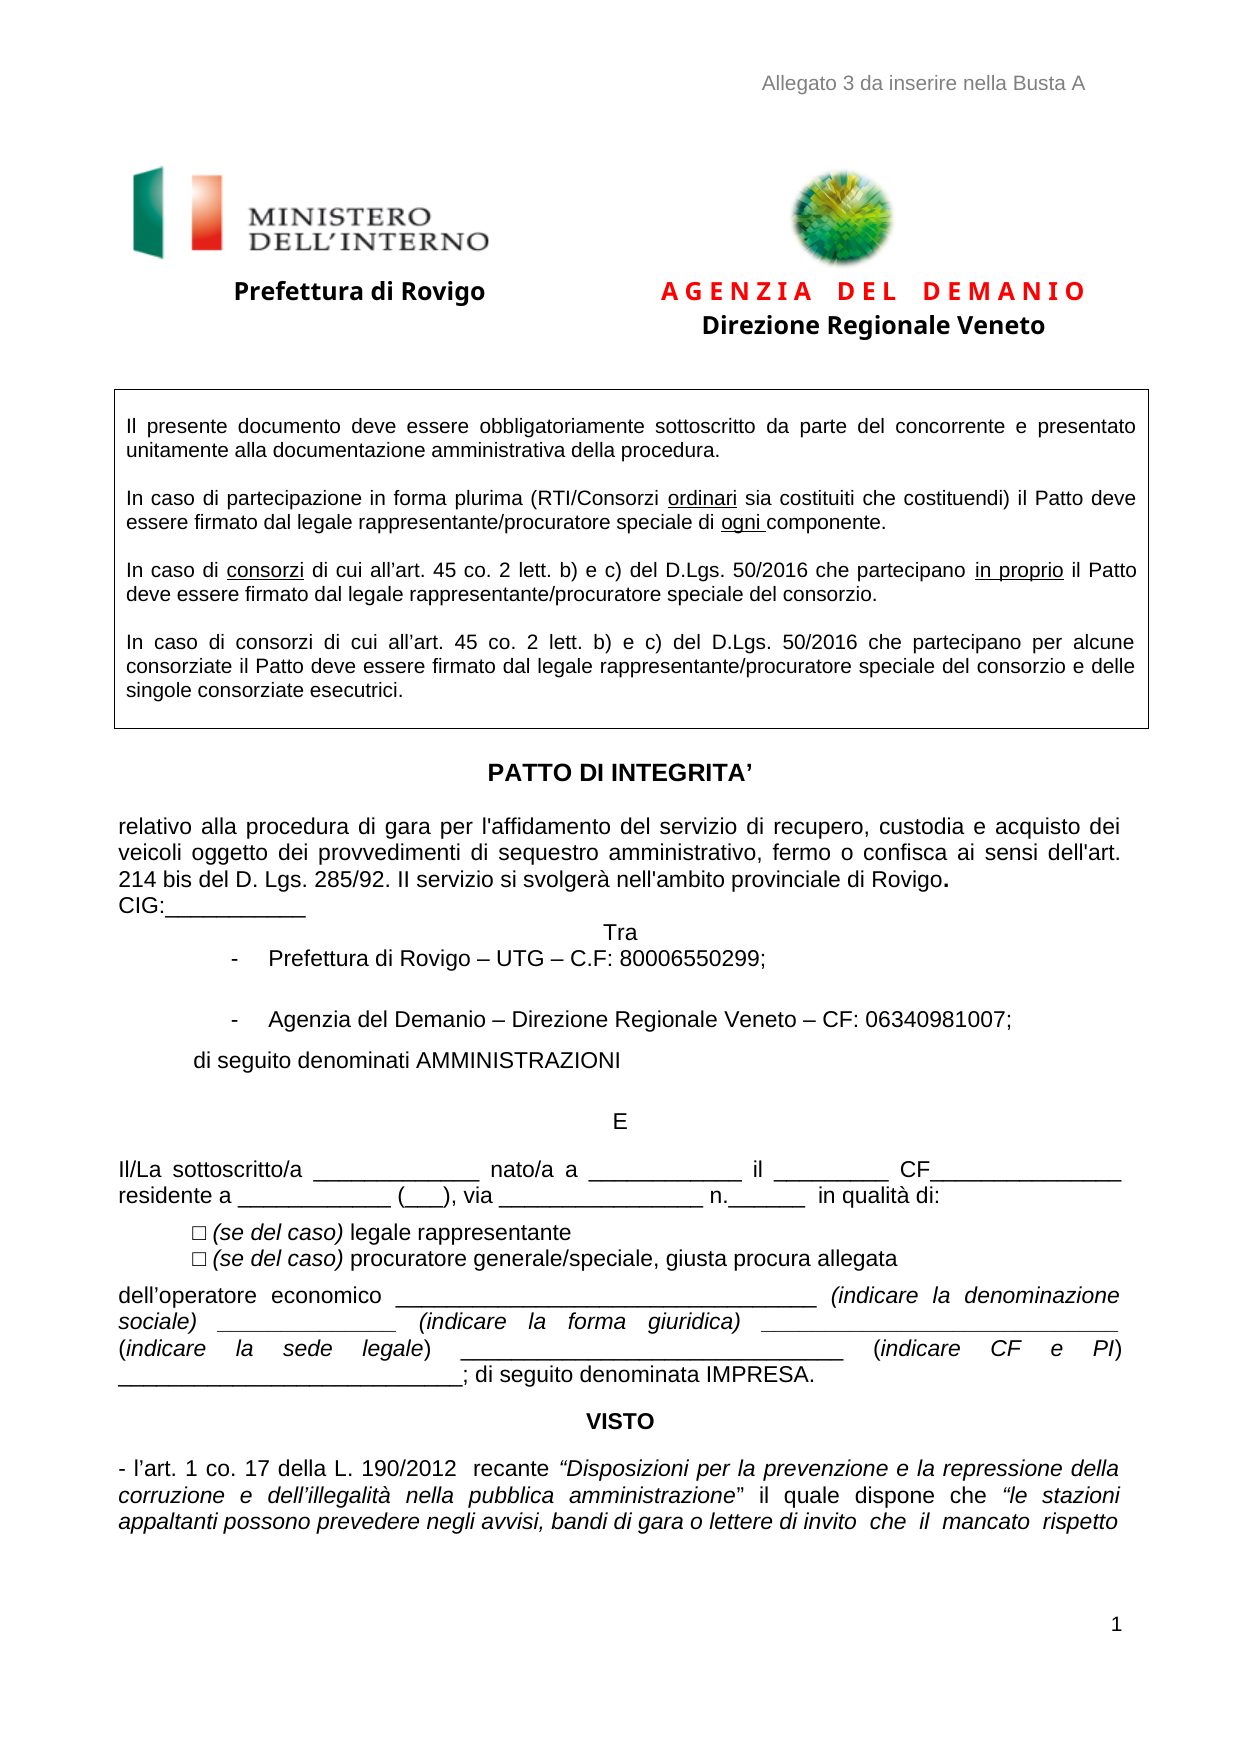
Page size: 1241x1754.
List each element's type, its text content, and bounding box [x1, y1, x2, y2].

text PATTO DI INTEGRITA’ [118, 758, 1122, 787]
text - l’art. 1 co. 17 della L. 190/2012 recante “Disposizioni per la prevenzione e la repressione della corruzione e dell’illegalità nella pubblica amministrazione” il quale dispone che “le stazioni appaltanti possono prevedere negli avvisi, bandi di gara o lettere di invito che il mancato rispetto [118, 1455, 1122, 1534]
text dell’operatore economico _________________________________ (indicare la denominazione sociale) ______________ (indicare la forma giuridica) ____________________________ (indicare la sede legale) ______________________________ (indicare CF e PI) ___________________________; di seguito denominata IMPRESA. [118, 1282, 1122, 1387]
text di seguito denominati AMMINISTRAZIONI [193, 1047, 1122, 1073]
list Agenzia del Demanio – Direzione Regionale Veneto – CF: 06340981007; [231, 1006, 1122, 1033]
table_header Il presente documento deve essere obbligatoriamente sottoscritto da parte del concorrente e presentato unitamente alla documentazione amministrativa della procedura. In caso di partecipazione in forma plurima (RTI/Consorzi ordinari sia costituiti che costituendi) il Patto deve essere firmato dal legale rappresentante/procuratore speciale di ogni componente. In caso di consorzi di cui all’art. 45 co. 2 lett. b) e c) del D.Lgs. 50/2016 che partecipano in proprio il Patto deve essere firmato dal legale rappresentante/procuratore speciale del consorzio. In caso di consorzi di cui all’art. 45 co. 2 lett. b) e c) del D.Lgs. 50/2016 che partecipano per alcune consorziate il Patto deve essere firmato dal legale rappresentante/procuratore speciale del consorzio e delle singole consorziate esecutrici. [115, 390, 1148, 728]
text CIG:___________ [118, 892, 1122, 918]
text Il/La sottoscritto/a _____________ nato/a a ____________ il _________ CF_______________ residente a ____________ (___), via ________________ n.______ in qualità di: [118, 1156, 1122, 1208]
text VISTO [118, 1408, 1122, 1434]
text E [118, 1108, 1122, 1135]
text relativo alla procedura di gara per l'affidamento del servizio di recupero, custodia e acquisto dei veicoli oggetto dei provvedimenti di sequestro amministrativo, fermo o confisca ai sensi dell'art. 214 bis del D. Lgs. 285/92. II servizio si svolgerà nell'ambito provinciale di Rovigo. [118, 813, 1122, 892]
list Prefettura di Rovigo – UTG – C.F: 80006550299; [231, 945, 1122, 971]
text □ (se del caso) procuratore generale/speciale, giusta procura allegata [192, 1245, 1122, 1271]
text □ (se del caso) legale rappresentante [192, 1219, 1122, 1245]
text Tra [118, 918, 1122, 945]
